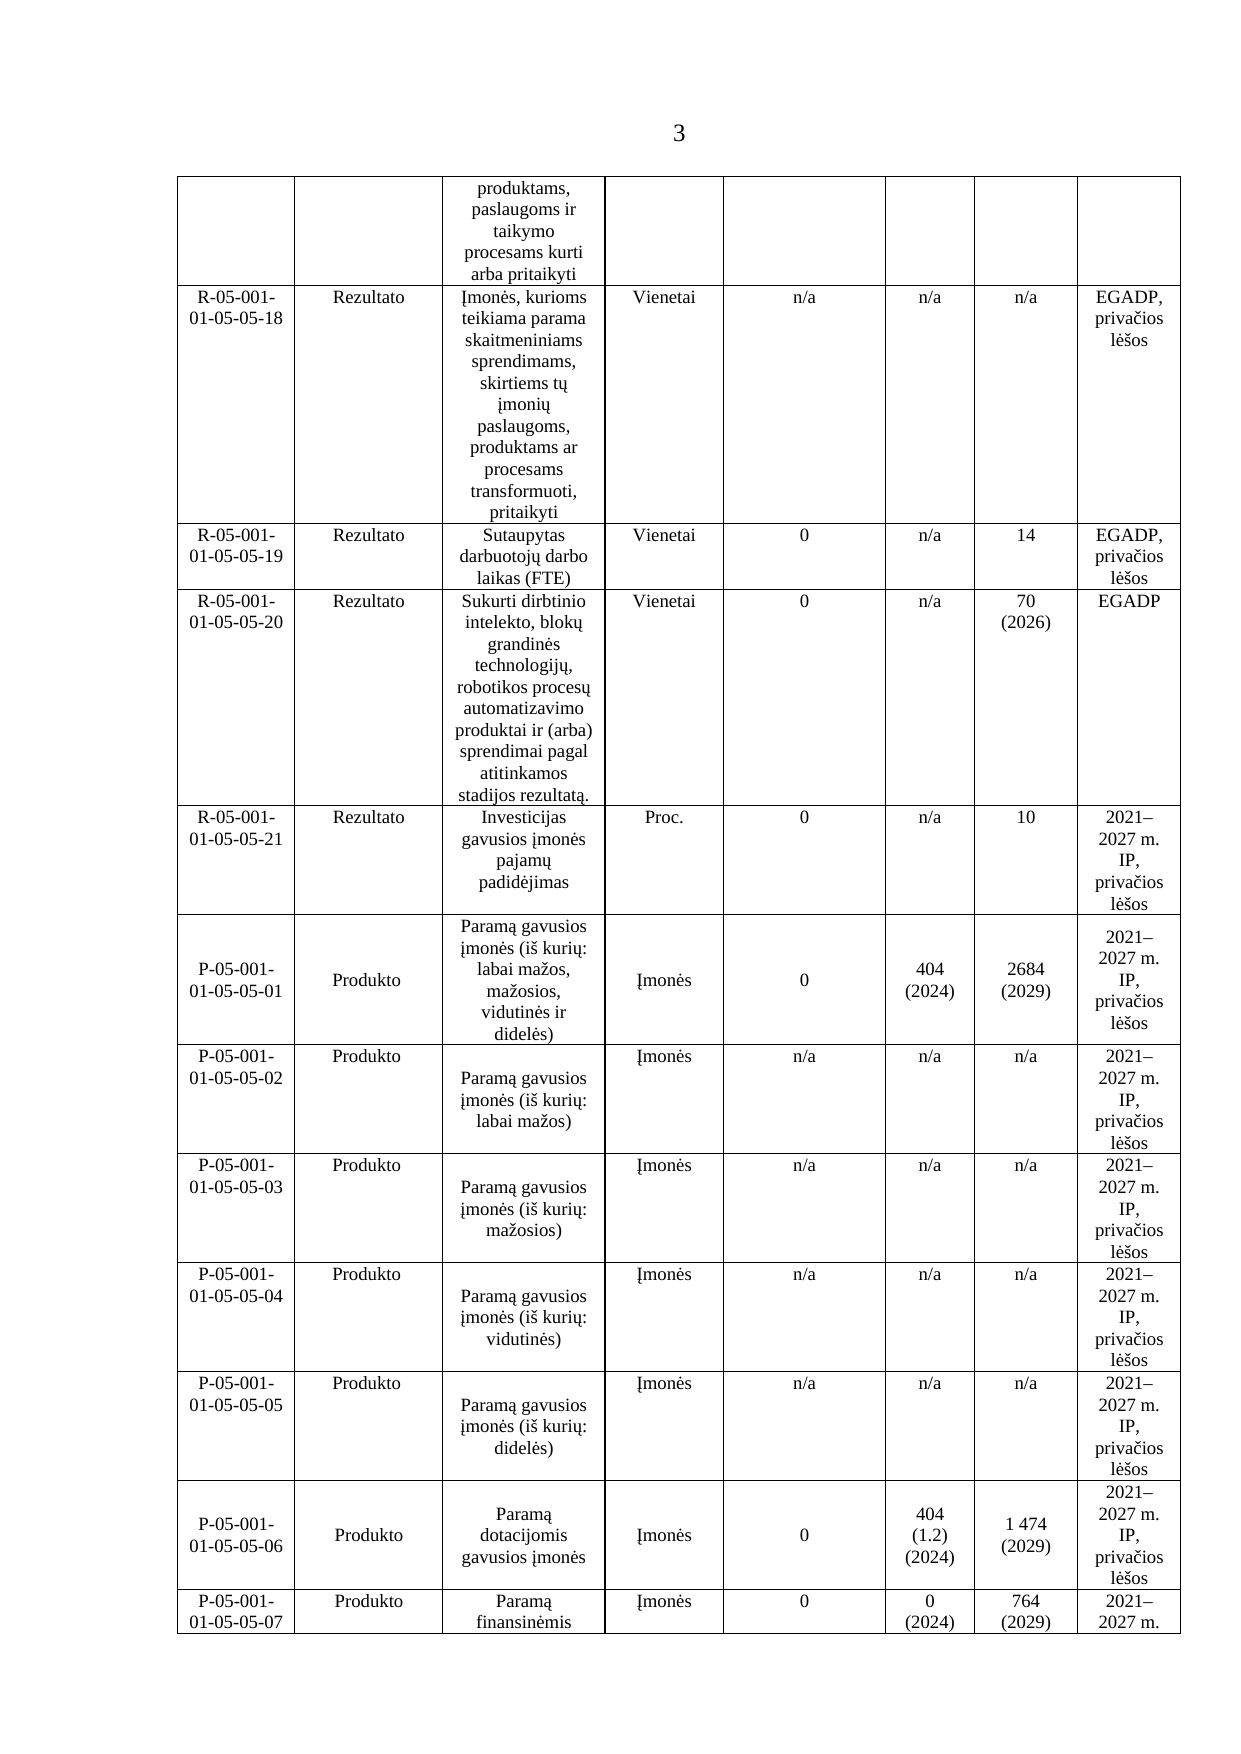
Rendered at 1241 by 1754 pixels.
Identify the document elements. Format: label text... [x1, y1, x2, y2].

table_cell [724, 177, 885, 284]
table_cell 0 [724, 915, 885, 1044]
table_cell Paramą gavusios įmonės (iš kurių: labai mažos, mažosios, vidutinės ir didelės) [443, 915, 604, 1044]
table_cell Įmonės [606, 1481, 723, 1589]
table_cell Produkto [295, 1372, 442, 1480]
table_cell Proc. [606, 806, 723, 914]
table_cell n/a [886, 1154, 974, 1262]
table_cell P-05-001-01-05-05-04 [178, 1263, 294, 1371]
table_cell [606, 177, 723, 284]
table_cell Produkto [295, 1045, 442, 1153]
table_cell Paramą dotacijomis gavusios įmonės [443, 1481, 604, 1589]
table_cell Paramą gavusios įmonės (iš kurių: labai mažos) [443, 1045, 604, 1153]
table_cell n/a [975, 1372, 1077, 1480]
table_cell R-05-001-01-05-05-18 [178, 286, 294, 523]
table_cell 14 [975, 524, 1077, 588]
table_cell Produkto [295, 1481, 442, 1589]
table_cell Vienetai [606, 590, 723, 805]
table_cell 0 [724, 806, 885, 914]
table_cell n/a [724, 1263, 885, 1371]
table_cell 1 474 (2029) [975, 1481, 1077, 1589]
table_cell 2021– 2027 m. IP, privačios lėšos [1078, 1372, 1180, 1480]
table_cell Rezultato [295, 524, 442, 588]
table_cell n/a [975, 1045, 1077, 1153]
table_cell P-05-001-01-05-05-02 [178, 1045, 294, 1153]
table_cell 404 (2024) [886, 915, 974, 1044]
table_cell Įmonės [606, 1372, 723, 1480]
table_cell Produkto [295, 1154, 442, 1262]
table_cell P-05-001-01-05-05-07 [178, 1590, 294, 1633]
table_cell P-05-001-01-05-05-01 [178, 915, 294, 1044]
table_cell 2021– 2027 m. IP, privačios lėšos [1078, 806, 1180, 914]
table_cell n/a [886, 806, 974, 914]
table_cell [886, 177, 974, 284]
table_cell Rezultato [295, 806, 442, 914]
table_cell 70 (2026) [975, 590, 1077, 805]
table_cell n/a [724, 1372, 885, 1480]
table_cell [975, 177, 1077, 284]
table_cell P-05-001-01-05-05-06 [178, 1481, 294, 1589]
table_cell 764 (2029) [975, 1590, 1077, 1633]
table_cell 0 [724, 1481, 885, 1589]
table_cell Vienetai [606, 524, 723, 588]
table_cell n/a [886, 524, 974, 588]
table_cell EGADP, privačios lėšos [1078, 286, 1180, 523]
table_cell Rezultato [295, 286, 442, 523]
table_cell 2021– 2027 m. IP, privačios lėšos [1078, 1154, 1180, 1262]
table_cell 2021– 2027 m. IP, privačios lėšos [1078, 1263, 1180, 1371]
table_cell Paramą gavusios įmonės (iš kurių: vidutinės) [443, 1263, 604, 1371]
table_cell Įmonės [606, 915, 723, 1044]
table_cell Produkto [295, 1590, 442, 1633]
table_cell P-05-001-01-05-05-03 [178, 1154, 294, 1262]
table_cell 2684 (2029) [975, 915, 1077, 1044]
table_cell R-05-001-01-05-05-20 [178, 590, 294, 805]
table_cell Investicijas gavusios įmonės pajamų padidėjimas [443, 806, 604, 914]
table_cell n/a [975, 1154, 1077, 1262]
table_cell n/a [886, 590, 974, 805]
table_cell Įmonės [606, 1590, 723, 1633]
table_cell Rezultato [295, 590, 442, 805]
table_cell Įmonės, kurioms teikiama parama skaitmeniniams sprendimams, skirtiems tų įmonių paslaugoms, produktams ar procesams transformuoti, pritaikyti [443, 286, 604, 523]
table_cell R-05-001-01-05-05-19 [178, 524, 294, 588]
table_cell produktams, paslaugoms ir taikymo procesams kurti arba pritaikyti [443, 177, 604, 284]
table_cell [1078, 177, 1180, 284]
table_cell 2021– 2027 m. IP, privačios lėšos [1078, 915, 1180, 1044]
table_cell Įmonės [606, 1263, 723, 1371]
table_cell n/a [724, 1154, 885, 1262]
table_cell R-05-001-01-05-05-21 [178, 806, 294, 914]
table_cell n/a [886, 286, 974, 523]
table_cell Įmonės [606, 1045, 723, 1153]
table_cell n/a [724, 1045, 885, 1153]
table_cell P-05-001-01-05-05-05 [178, 1372, 294, 1480]
table_cell 404 (1.2) (2024) [886, 1481, 974, 1589]
table_cell n/a [886, 1263, 974, 1371]
table_cell 2021–2027 m. IP, privačios lėšos [1078, 1045, 1180, 1153]
table_cell n/a [886, 1372, 974, 1480]
table_cell Sutaupytas darbuotojų darbo laikas (FTE) [443, 524, 604, 588]
table_cell Įmonės [606, 1154, 723, 1262]
table_cell 0 [724, 524, 885, 588]
table_cell Vienetai [606, 286, 723, 523]
table_cell EGADP, privačios lėšos [1078, 524, 1180, 588]
table_cell Paramą gavusios įmonės (iš kurių: mažosios) [443, 1154, 604, 1262]
table_cell Sukurti dirbtinio intelekto, blokų grandinės technologijų, robotikos procesų automatizavimo produktai ir (arba) sprendimai pagal atitinkamos stadijos rezultatą. [443, 590, 604, 805]
table_cell n/a [886, 1045, 974, 1153]
table_cell 2021– 2027 m. [1078, 1590, 1180, 1633]
table_cell 0 [724, 1590, 885, 1633]
table_cell 2021–2027 m. IP, privačios lėšos [1078, 1481, 1180, 1589]
table_cell [295, 177, 442, 284]
table_cell Paramą gavusios įmonės (iš kurių: didelės) [443, 1372, 604, 1480]
table_cell n/a [724, 286, 885, 523]
table_cell EGADP [1078, 590, 1180, 805]
table_cell n/a [975, 1263, 1077, 1371]
table_cell Produkto [295, 915, 442, 1044]
table_cell 0 (2024) [886, 1590, 974, 1633]
table_cell Produkto [295, 1263, 442, 1371]
table_cell 0 [724, 590, 885, 805]
table_cell n/a [975, 286, 1077, 523]
table_cell 10 [975, 806, 1077, 914]
table_cell [178, 177, 294, 284]
table_cell Paramą finansinėmis [443, 1590, 604, 1633]
